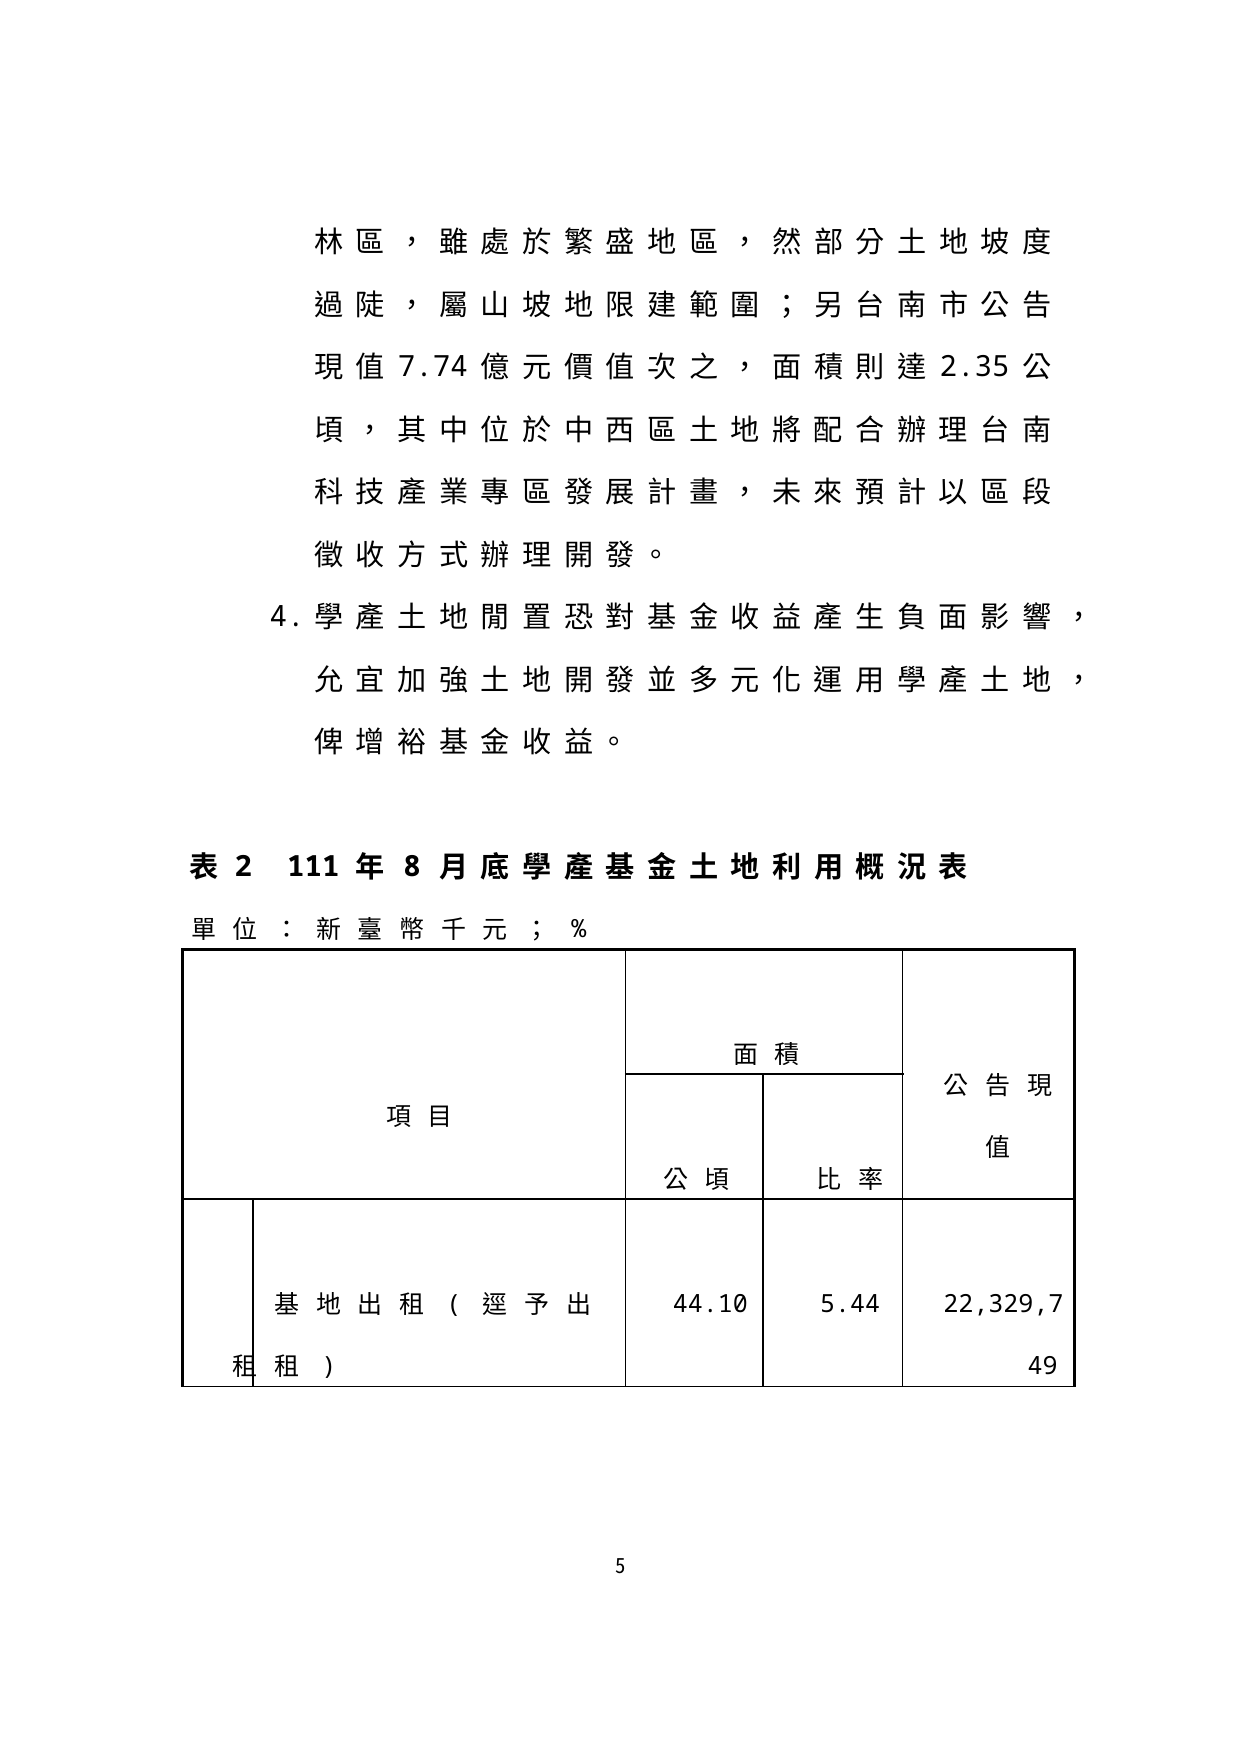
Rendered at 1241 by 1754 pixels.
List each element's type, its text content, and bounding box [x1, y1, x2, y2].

text 表2 111年8月底學產基金土地利用概況表 單位：新臺幣千元；% [183, 823, 1058, 948]
table_cell 22,329,749 [903, 1200, 1073, 1386]
table_cell 比率 [764, 1075, 902, 1198]
table_header 項目 [184, 951, 625, 1198]
table_cell 5.44 [764, 1200, 902, 1386]
table_header 面積 [626, 951, 902, 1073]
text 4.學產土地閒置恐對基金收益產生負面影響，允宜加強土地開發並多元化運用學產土地，俾增裕基金收益。 [261, 573, 1058, 761]
table_cell 租 用 [184, 1200, 252, 1386]
table_header 公告現值 [903, 951, 1073, 1198]
text 3.土地閒置原因據學產基金說明，約6成屬偏遠或難以利用之農業用地，3成屬駁坎、海域等無法利用之土地，剩餘部分雖屬建築用地，惟或面積較小、或屬畸零地、或非整筆空置、或區位不佳，故不易辦理活化。復依學產基金提供111年8月底可供活化之建築用地面積為10.98公頃，公告現值達36.48億元，分布於全台12個縣市；其中台北市面積雖僅9,407平方公尺，惟公告現值12.75億元價值最高，多位於士林區，雖處於繁盛地區，然部分土地坡度過陡，屬山坡地限建範圍；另台南市公告現值7.74億元價值次之，面積則達2.35公頃，其中位於中西區土地將配合辦理台南科技產業專區發展計畫，未來預計以區段徵收方式辦理開發。 [261, 198, 1058, 573]
table_cell 公頃 [626, 1075, 762, 1198]
table_cell 基地出租(逕予出租) [254, 1200, 625, 1386]
table_cell 44.10 [626, 1200, 762, 1386]
